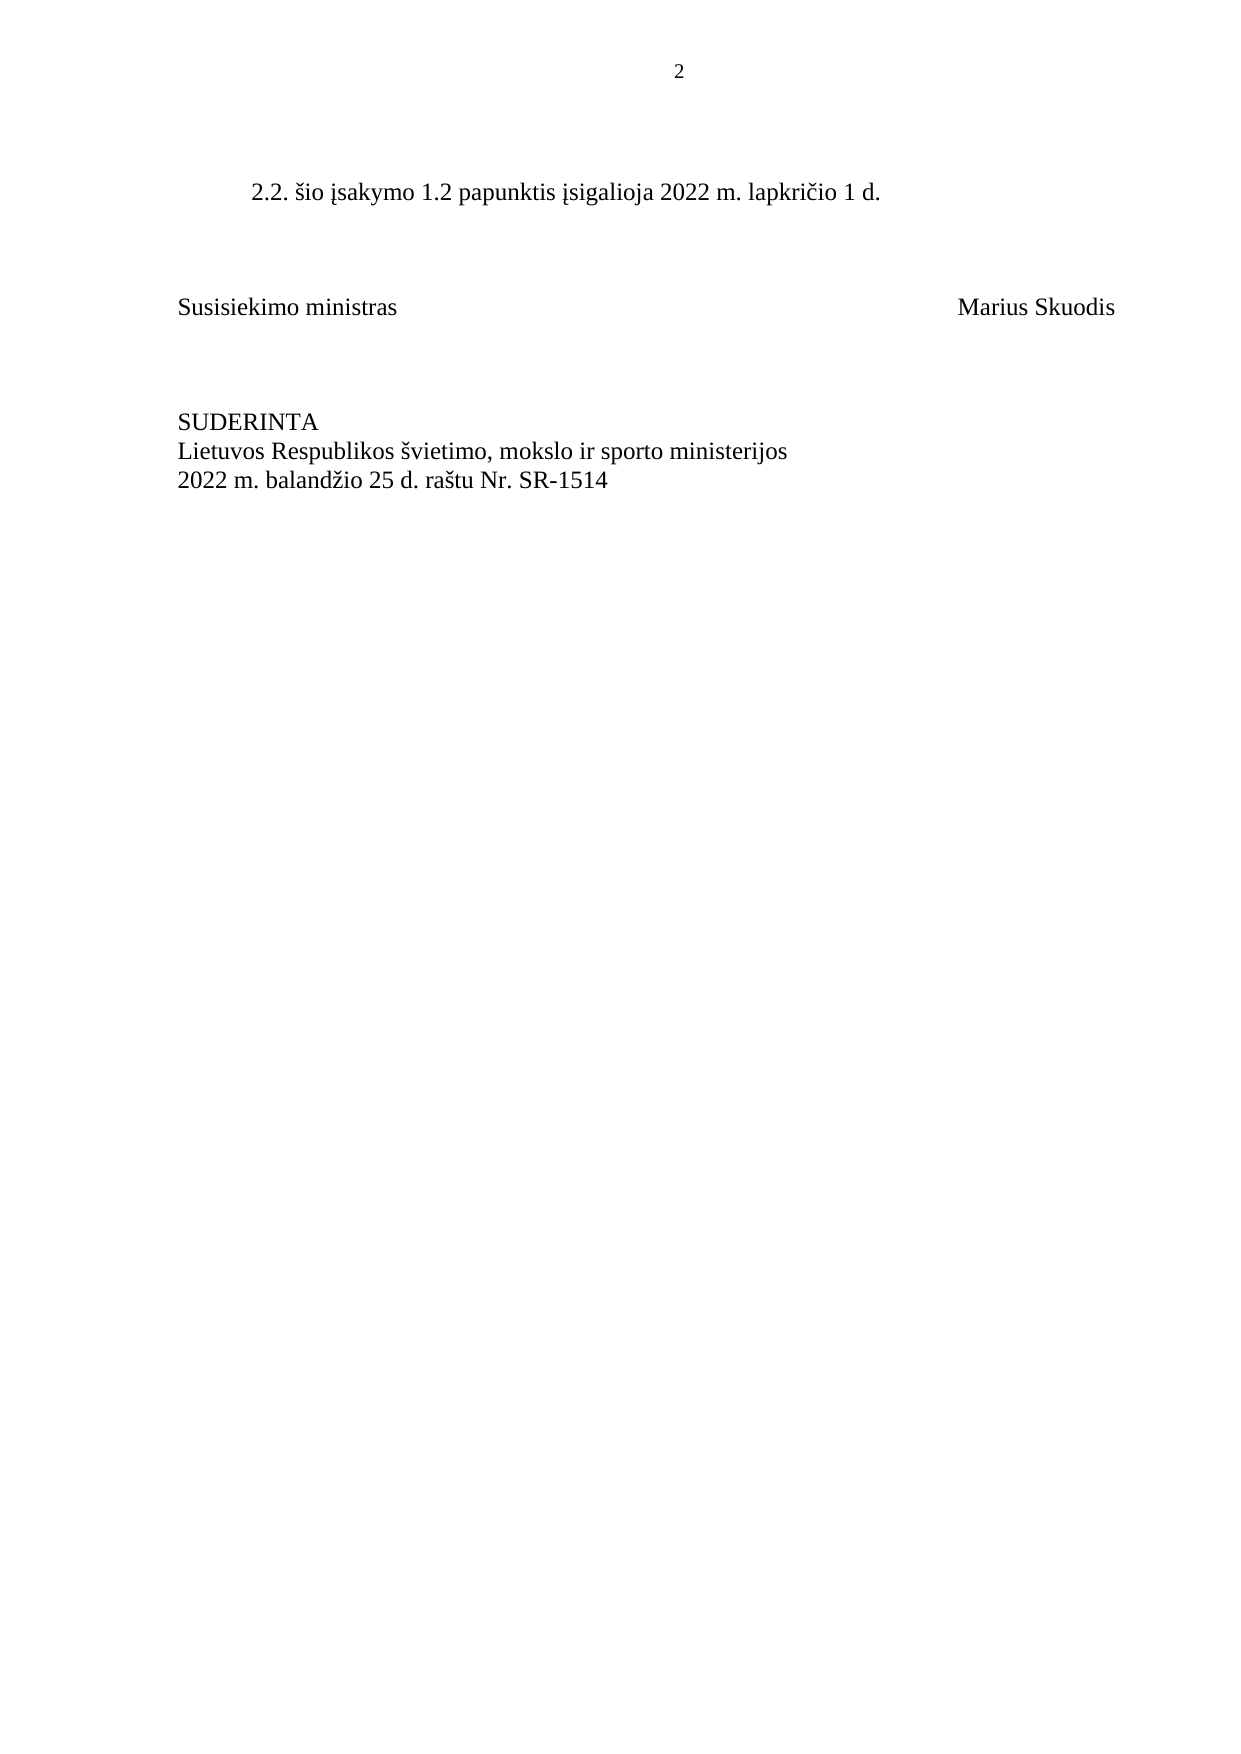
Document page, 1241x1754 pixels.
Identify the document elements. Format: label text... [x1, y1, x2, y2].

text 2022 m. balandžio 25 d. raštu Nr. SR-1514 [177, 465, 1181, 493]
text Susisiekimo ministras Marius Skuodis [177, 292, 1181, 321]
text 2.2. šio įsakymo 1.2 papunktis įsigalioja 2022 m. lapkričio 1 d. [177, 177, 1181, 206]
text SUDERINTA [177, 407, 1181, 436]
text Lietuvos Respublikos švietimo, mokslo ir sporto ministerijos [177, 436, 1181, 465]
